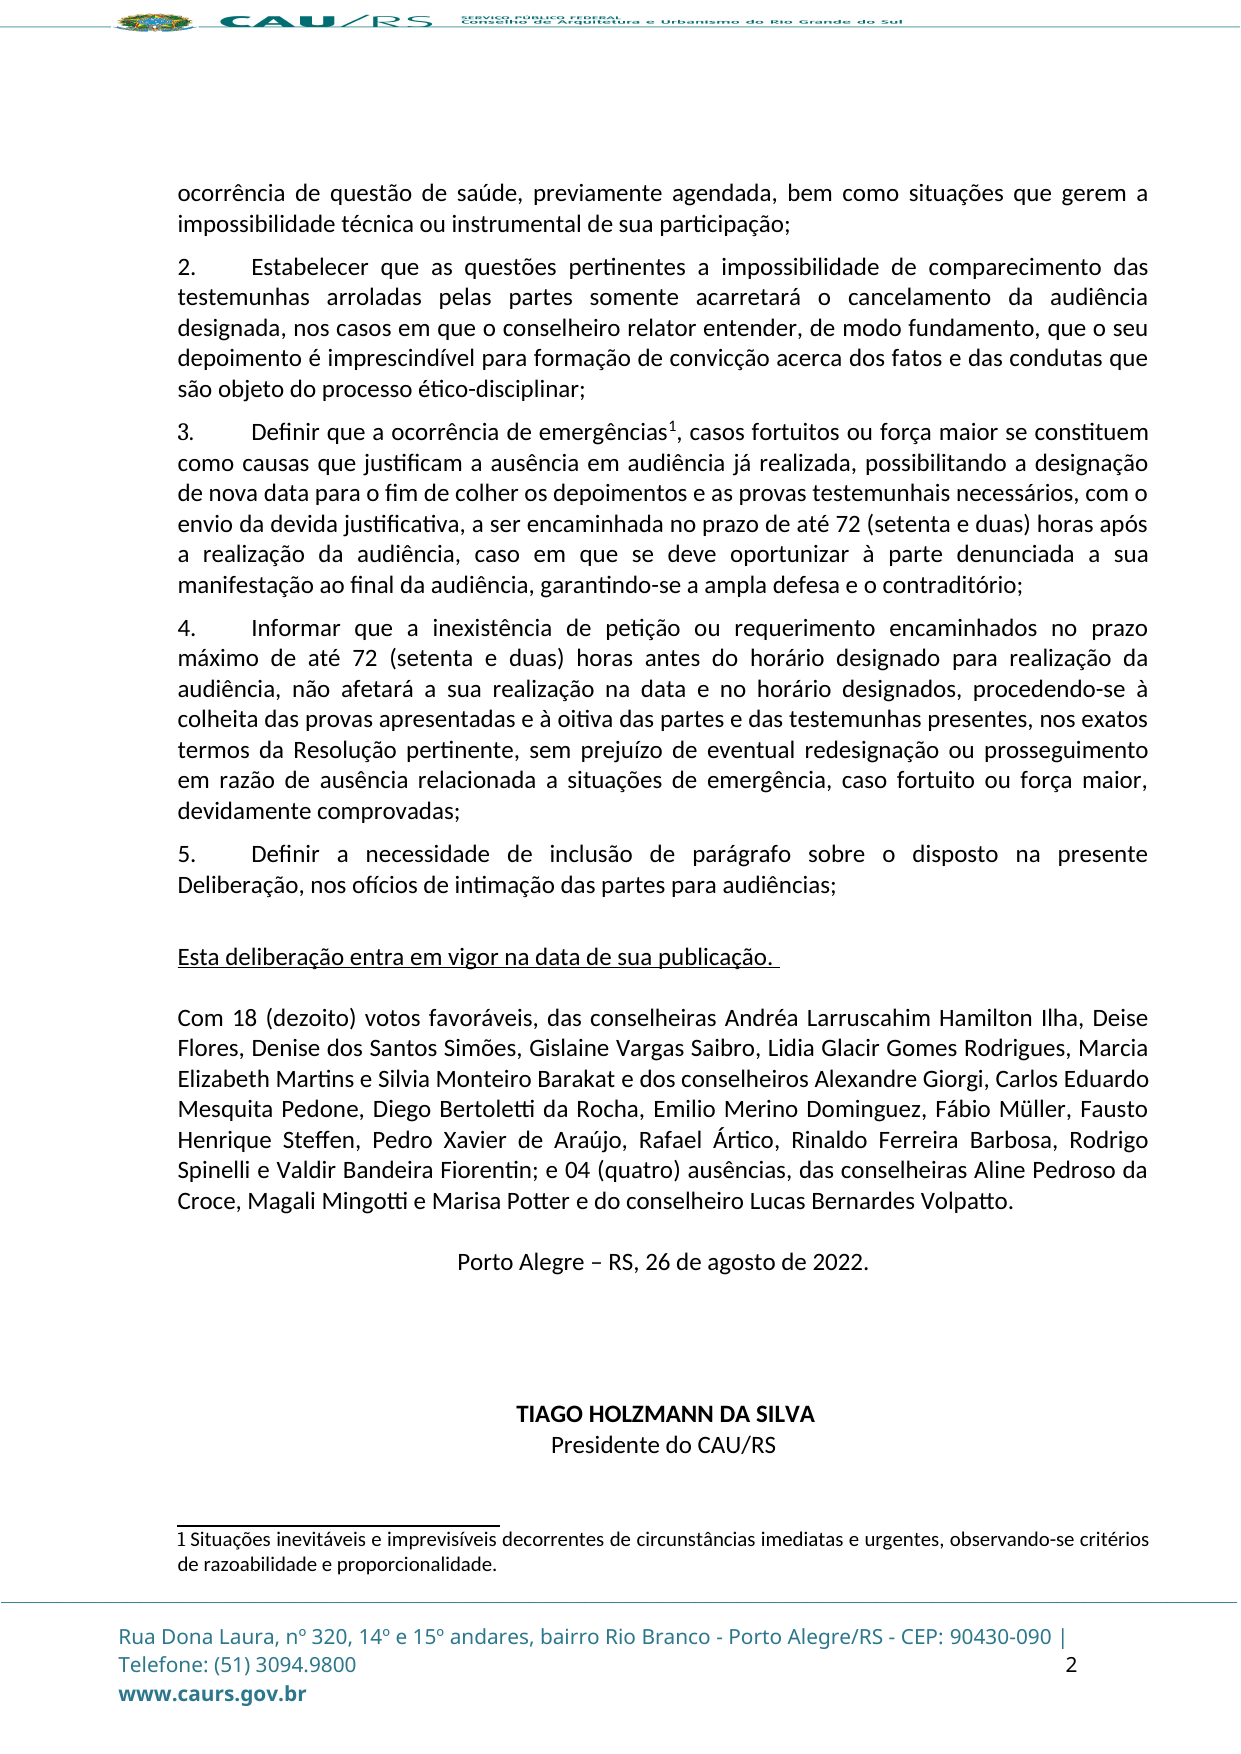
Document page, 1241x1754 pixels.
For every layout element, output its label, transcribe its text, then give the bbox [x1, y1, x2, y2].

list Definir a necessidade de inclusão de parágrafo sobre o disposto na presente Deliberação, nos ofícios de intimação das partes para audiências; [177, 838, 1150, 899]
list Estabelecer que as questões pertinentes a impossibilidade de comparecimento das testemunhas arroladas pelas partes somente acarretará o cancelamento da audiência designada, nos casos em que o conselheiro relator entender, de modo fundamento, que o seu depoimento é imprescindível para formação de convicção acerca dos fatos e das condutas que são objeto do processo ético-disciplinar; [177, 251, 1150, 403]
list Definir que a ocorrência de emergências, casos fortuitos ou força maior se constituem como causas que justificam a ausência em audiência já realizada, possibilitando a designação de nova data para o fim de colher os depoimentos e as provas testemunhais necessários, com o envio da devida justificativa, a ser encaminhada no prazo de até 72 (setenta e duas) horas após a realização da audiência, caso em que se deve oportunizar à parte denunciada a sua manifestação ao final da audiência, garantindo-se a ampla defesa e o contraditório; [177, 416, 1150, 599]
text Presidente do CAU/RS [177, 1429, 1150, 1459]
text TIAGO HOLZMANN DA SILVA [177, 1398, 1150, 1429]
list Informar que a inexistência de petição ou requerimento encaminhados no prazo máximo de até 72 (setenta e duas) horas antes do horário designado para realização da audiência, não afetará a sua realização na data e no horário designados, procedendo-se à colheita das provas apresentadas e à oitiva das partes e das testemunhas presentes, nos exatos termos da Resolução pertinente, sem prejuízo de eventual redesignação ou prosseguimento em razão de ausência relacionada a situações de emergência, caso fortuito ou força maior, devidamente comprovadas; [177, 612, 1150, 826]
list Situações inevitáveis e imprevisíveis decorrentes de circunstâncias imediatas e urgentes, observando-se critérios de razoabilidade e proporcionalidade. [177, 1526, 1152, 1577]
list ocorrência de questão de saúde, previamente agendada, bem como situações que gerem a impossibilidade técnica ou instrumental de sua participação; [145, 177, 1150, 238]
text Com 18 (dezoito) votos favoráveis, das conselheiras Andréa Larruscahim Hamilton Ilha, Deise Flores, Denise dos Santos Simões, Gislaine Vargas Saibro, Lidia Glacir Gomes Rodrigues, Marcia Elizabeth Martins e Silvia Monteiro Barakat e dos conselheiros Alexandre Giorgi, Carlos Eduardo Mesquita Pedone, Diego Bertoletti da Rocha, Emilio Merino Dominguez, Fábio Müller, Fausto Henrique Steffen, Pedro Xavier de Araújo, Rafael Ártico, Rinaldo Ferreira Barbosa, Rodrigo Spinelli e Valdir Bandeira Fiorentin; e 04 (quatro) ausências, das conselheiras Aline Pedroso da Croce, Magali Mingotti e Marisa Potter e do conselheiro Lucas Bernardes Volpatto. [177, 1002, 1150, 1215]
text Porto Alegre – RS, 26 de agosto de 2022. [177, 1246, 1150, 1276]
list Esta deliberação entra em vigor na data de sua publicação. [177, 941, 1150, 971]
